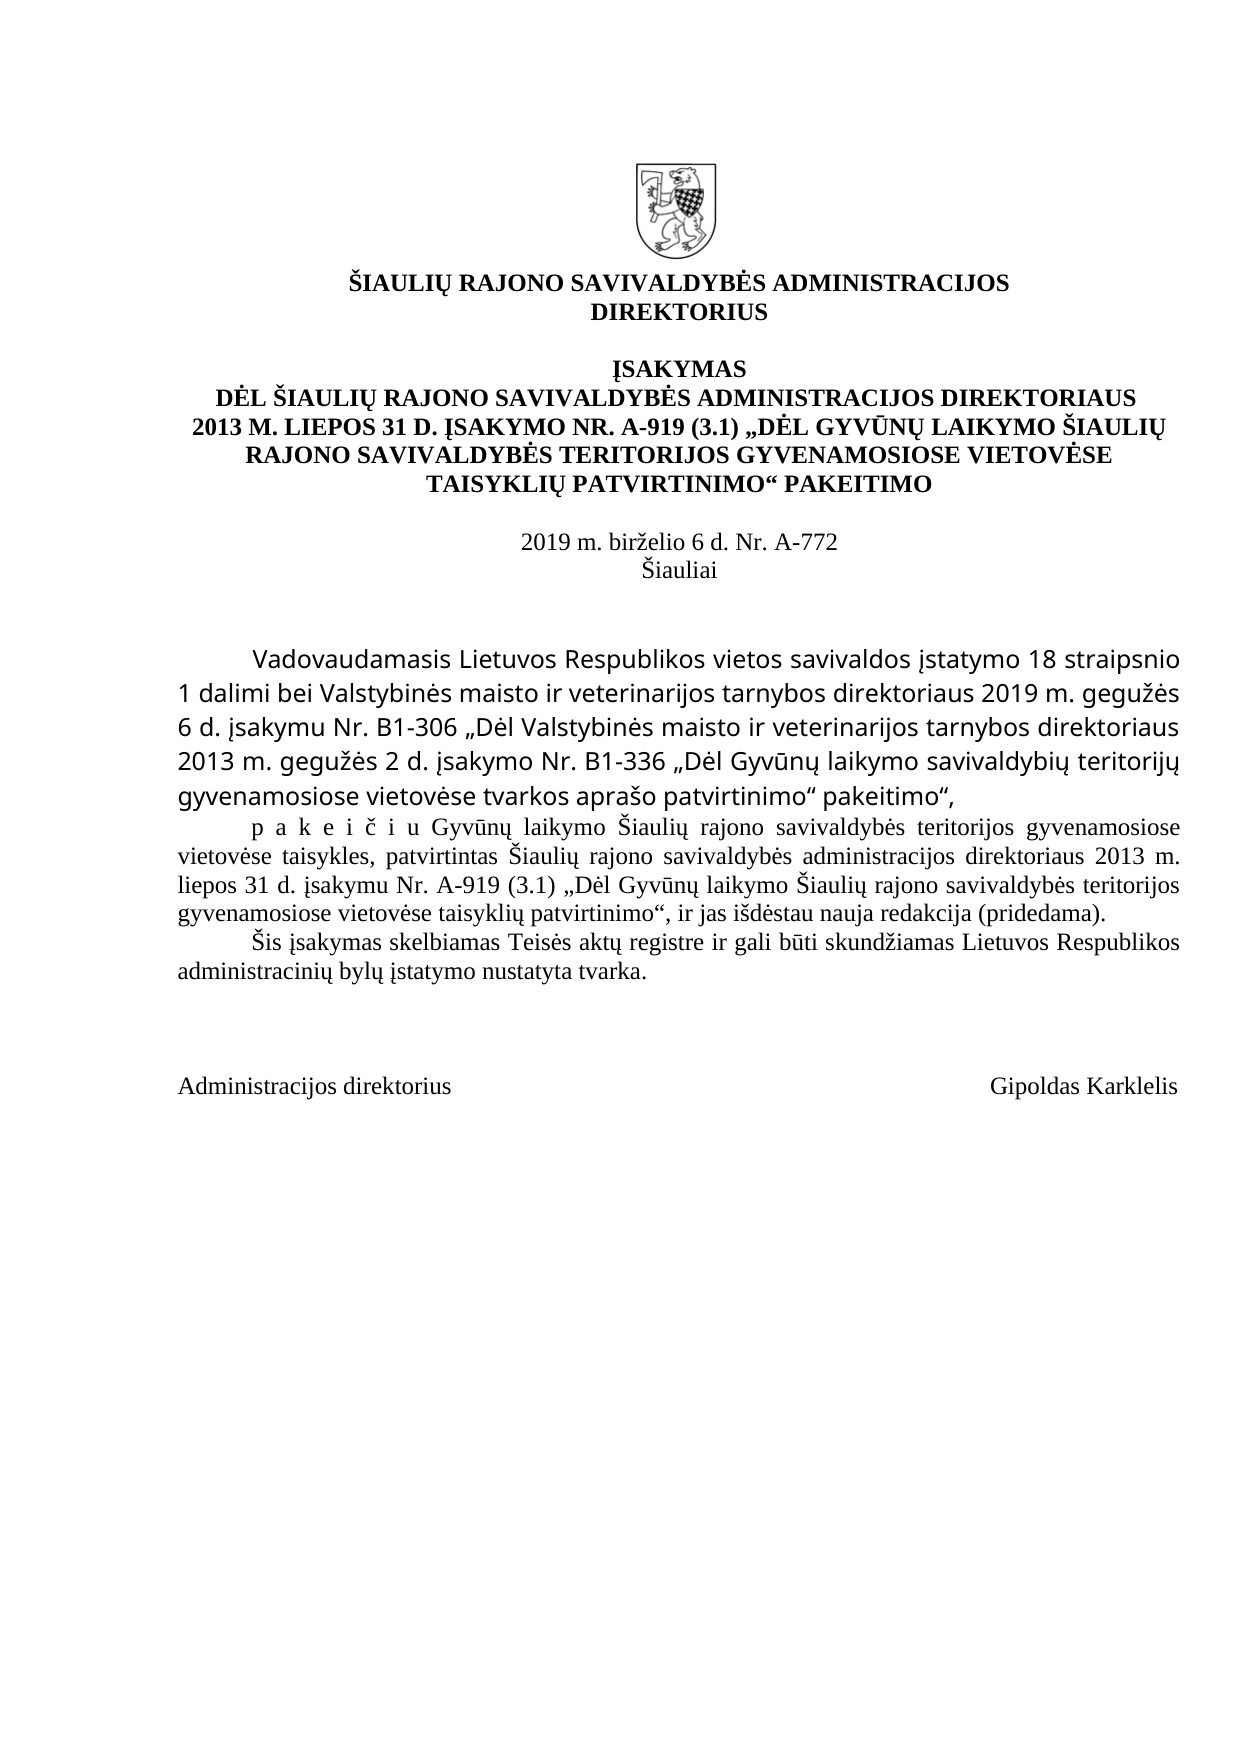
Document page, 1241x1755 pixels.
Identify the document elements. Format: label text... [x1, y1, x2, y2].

text 2013 M. LIEPOS 31 D. ĮSAKYMO NR. A-919 (3.1) „DĖL GYVŪNŲ LAIKYMO ŠIAULIŲ RAJONO SAVIVALDYBĖS TERITORIJOS GYVENAMOSIOSE VIETOVĖSE TAISYKLIŲ PATVIRTINIMO“ PAKEITIMO [177, 412, 1181, 498]
text Šiauliai [177, 556, 1181, 584]
text Šis įsakymas skelbiamas Teisės aktų registre ir gali būti skundžiamas Lietuvos Respublikos administracinių bylų įstatymo nustatyta tvarka. [177, 927, 1181, 985]
text ŠIAULIŲ RAJONO SAVIVALDYBĖS ADMINISTRACIJOS [177, 268, 1181, 297]
text Vadovaudamasis Lietuvos Respublikos vietos savivaldos įstatymo 18 straipsnio 1 dalimi bei Valstybinės maisto ir veterinarijos tarnybos direktoriaus 2019 m. gegužės 6 d. įsakymu Nr. B1-306 „Dėl Valstybinės maisto ir veterinarijos tarnybos direktoriaus 2013 m. gegužės 2 d. įsakymo Nr. B1-336 „Dėl Gyvūnų laikymo savivaldybių teritorijų gyvenamosiose vietovėse tvarkos aprašo patvirtinimo“ pakeitimo“, [177, 642, 1181, 812]
text ĮSAKYMAS [177, 354, 1181, 383]
text DIREKTORIUS [177, 297, 1181, 326]
text DĖL ŠIAULIŲ RAJONO SAVIVALDYBĖS ADMINISTRACIJOS DIREKTORIAUS [177, 383, 1181, 412]
text 2019 m. birželio 6 d. Nr. A-772 [177, 527, 1181, 556]
text p a k e i č i u Gyvūnų laikymo Šiaulių rajono savivaldybės teritorijos gyvenamosiose vietovėse taisykles, patvirtintas Šiaulių rajono savivaldybės administracijos direktoriaus 2013 m. liepos 31 d. įsakymu Nr. A-919 (3.1) „Dėl Gyvūnų laikymo Šiaulių rajono savivaldybės teritorijos gyvenamosiose vietovėse taisyklių patvirtinimo“, ir jas išdėstau nauja redakcija (pridedama). [177, 812, 1181, 927]
text Administracijos direktorius Gipoldas Karklelis [177, 1071, 1181, 1100]
